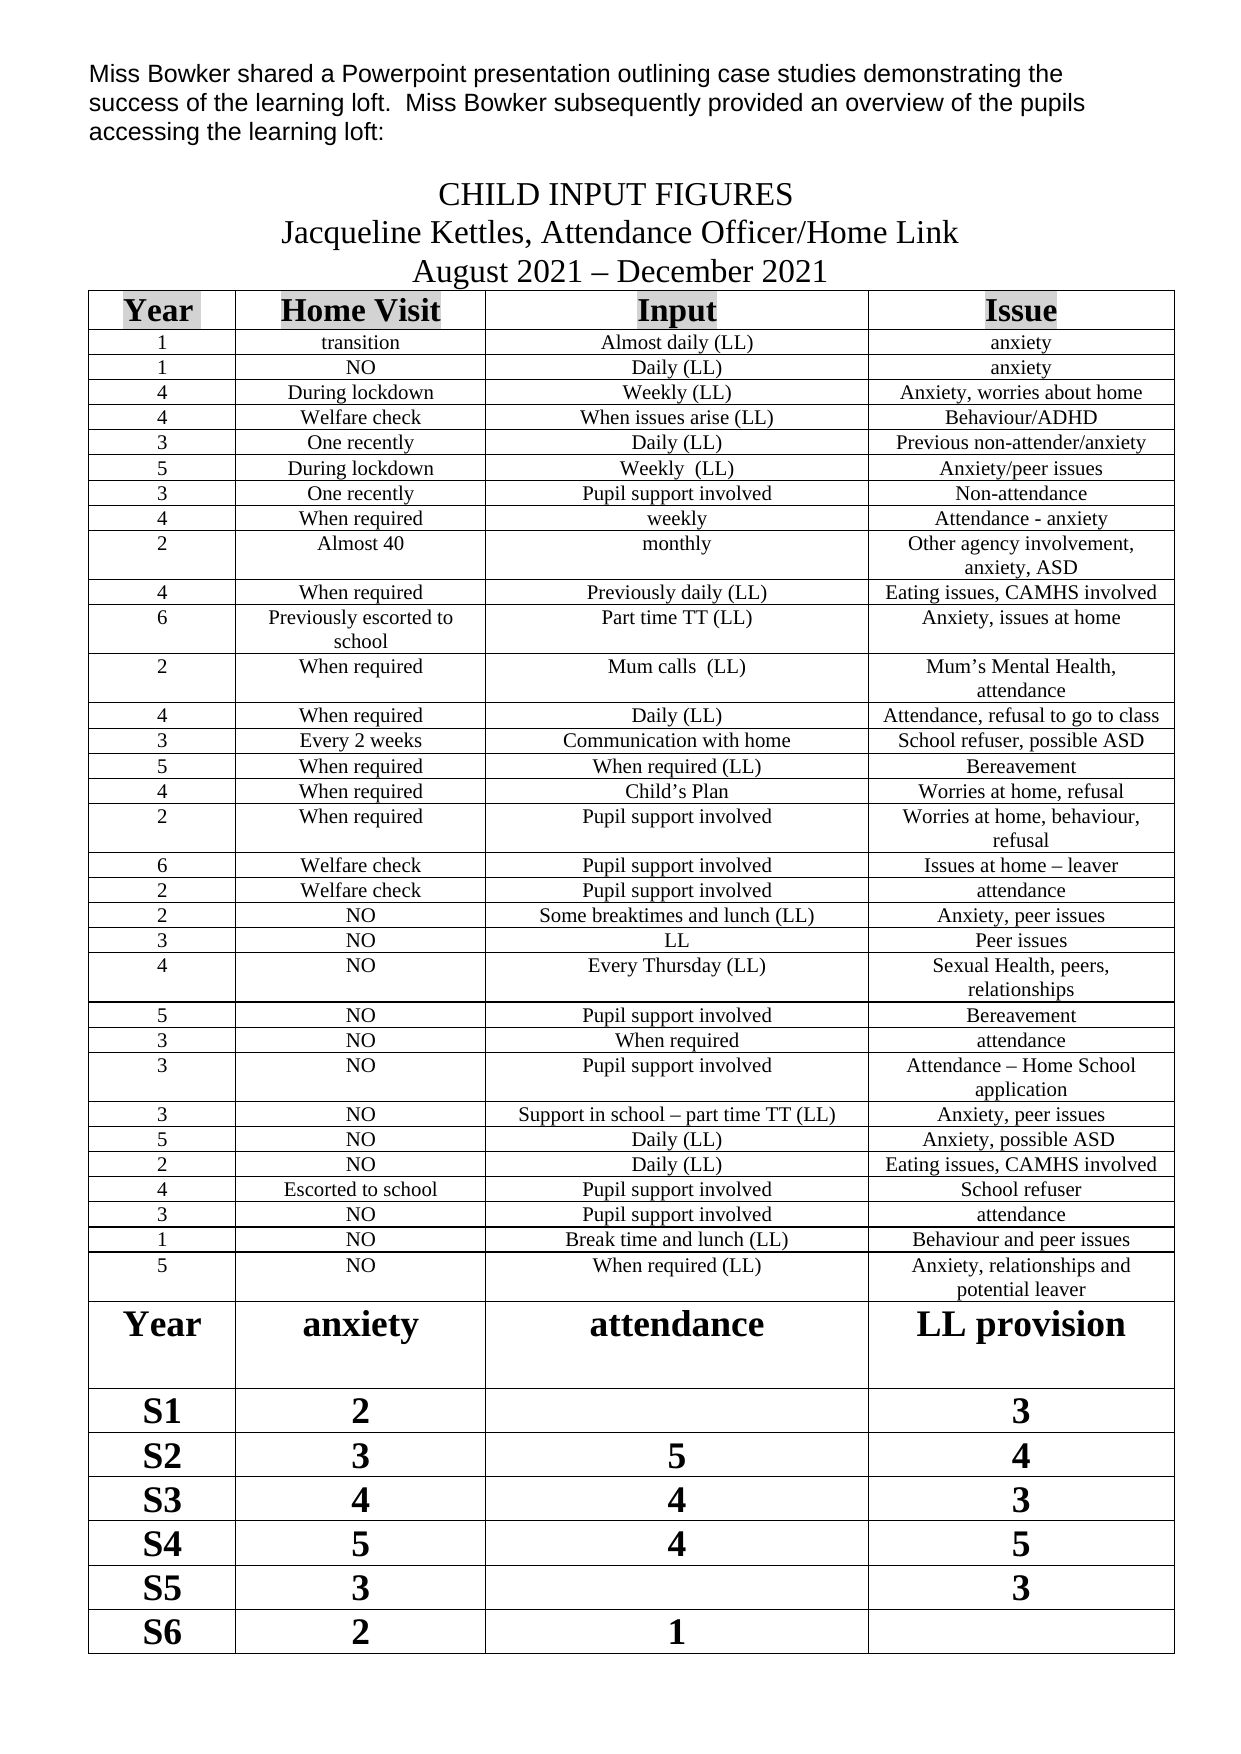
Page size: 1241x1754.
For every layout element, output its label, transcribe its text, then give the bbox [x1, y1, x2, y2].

table_cell NO [236, 1053, 485, 1101]
table_cell When required [236, 654, 485, 702]
table_cell 5 [89, 1003, 235, 1027]
table_cell S5 [89, 1566, 235, 1609]
table_cell 1 [89, 1228, 235, 1251]
table_cell 5 [89, 1127, 235, 1151]
table_cell When required [236, 754, 485, 778]
table_cell Anxiety, issues at home [869, 605, 1174, 653]
table_cell When required [236, 779, 485, 803]
table_cell When required [236, 804, 485, 852]
table_cell Break time and lunch (LL) [486, 1228, 868, 1251]
table_header Home Visit [236, 291, 485, 329]
table_cell 3 [89, 1028, 235, 1052]
table_cell Previously daily (LL) [486, 580, 868, 604]
table_cell 4 [486, 1521, 868, 1564]
table_cell [486, 1389, 868, 1432]
table_cell 3 [89, 481, 235, 504]
table_cell 2 [89, 804, 235, 852]
table_cell Previous non-attender/anxiety [869, 430, 1174, 454]
table_cell S6 [89, 1610, 235, 1653]
table_cell 4 [89, 953, 235, 1001]
table_cell When required [486, 1028, 868, 1052]
table_cell Anxiety, peer issues [869, 1102, 1174, 1126]
table_cell Communication with home [486, 729, 868, 752]
table_cell One recently [236, 481, 485, 504]
table_cell Daily (LL) [486, 430, 868, 454]
table_cell Weekly (LL) [486, 380, 868, 404]
table_cell Daily (LL) [486, 1127, 868, 1151]
table_cell 2 [89, 654, 235, 702]
table_cell Pupil support involved [486, 1053, 868, 1101]
table_cell S4 [89, 1521, 235, 1564]
text August 2021 – December 2021 [89, 251, 1152, 289]
table_cell Anxiety, peer issues [869, 903, 1174, 927]
table_cell 3 [89, 1053, 235, 1101]
table_cell Support in school – part time TT (LL) [486, 1102, 868, 1126]
table_cell attendance [869, 878, 1174, 902]
table_cell LL provision [869, 1302, 1174, 1388]
table_cell NO [236, 1028, 485, 1052]
table_cell During lockdown [236, 380, 485, 404]
table_cell 2 [89, 903, 235, 927]
table_cell 5 [89, 754, 235, 778]
table_cell anxiety [869, 330, 1174, 354]
table_cell During lockdown [236, 455, 485, 479]
table_header Input [486, 291, 868, 329]
table_cell Other agency involvement, anxiety, ASD [869, 531, 1174, 579]
table_cell 5 [236, 1521, 485, 1564]
table_cell 5 [89, 455, 235, 479]
table_cell 3 [869, 1477, 1174, 1520]
table_cell Welfare check [236, 878, 485, 902]
table_cell Daily (LL) [486, 355, 868, 379]
table_cell NO [236, 903, 485, 927]
table_cell Issues at home – leaver [869, 853, 1174, 877]
table_cell Pupil support involved [486, 1177, 868, 1201]
table_cell When issues arise (LL) [486, 405, 868, 429]
table_cell When required [236, 506, 485, 530]
table_cell Anxiety, possible ASD [869, 1127, 1174, 1151]
table_cell Bereavement [869, 754, 1174, 778]
table_cell Child’s Plan [486, 779, 868, 803]
table_cell Pupil support involved [486, 1202, 868, 1226]
table_cell anxiety [869, 355, 1174, 379]
table_cell Pupil support involved [486, 1003, 868, 1027]
table_cell Attendance – Home School application [869, 1053, 1174, 1101]
table_cell One recently [236, 430, 485, 454]
text Jacqueline Kettles, Attendance Officer/Home Link [89, 213, 1152, 251]
table_cell weekly [486, 506, 868, 530]
table_cell Worries at home, refusal [869, 779, 1174, 803]
table_cell Pupil support involved [486, 853, 868, 877]
table_cell 3 [89, 1102, 235, 1126]
table_cell Attendance - anxiety [869, 506, 1174, 530]
table_cell Pupil support involved [486, 481, 868, 504]
table_cell Pupil support involved [486, 804, 868, 852]
table_cell 5 [486, 1433, 868, 1476]
table_cell [486, 1566, 868, 1609]
table_cell Attendance, refusal to go to class [869, 703, 1174, 727]
text Miss Bowker shared a Powerpoint presentation outlining case studies demonstrating the success of the learning loft. Miss Bowker subsequently provided an overview of the pupils accessing the learning loft: [89, 59, 1152, 145]
table_cell Escorted to school [236, 1177, 485, 1201]
table_cell 1 [89, 330, 235, 354]
table_cell 3 [869, 1566, 1174, 1609]
table_cell 3 [89, 729, 235, 752]
table_cell Non-attendance [869, 481, 1174, 504]
table_cell attendance [869, 1028, 1174, 1052]
table_cell Peer issues [869, 928, 1174, 952]
table_cell School refuser [869, 1177, 1174, 1201]
table_cell Behaviour and peer issues [869, 1228, 1174, 1251]
table_cell NO [236, 953, 485, 1001]
table_cell 6 [89, 605, 235, 653]
table_cell S1 [89, 1389, 235, 1432]
table_cell Year [89, 1302, 235, 1388]
table_cell Bereavement [869, 1003, 1174, 1027]
table_cell 4 [486, 1477, 868, 1520]
table_cell 2 [89, 1152, 235, 1176]
table_cell 1 [486, 1610, 868, 1653]
table_cell 2 [89, 531, 235, 579]
table_cell 4 [89, 405, 235, 429]
table_cell When required [236, 703, 485, 727]
table_cell NO [236, 928, 485, 952]
table_cell When required (LL) [486, 754, 868, 778]
table_cell Anxiety/peer issues [869, 455, 1174, 479]
table_cell Welfare check [236, 853, 485, 877]
table_cell Almost daily (LL) [486, 330, 868, 354]
table_cell 3 [89, 928, 235, 952]
table_cell Daily (LL) [486, 703, 868, 727]
table_cell attendance [486, 1302, 868, 1388]
table_cell When required [236, 580, 485, 604]
table_cell 1 [89, 355, 235, 379]
table_header Year [89, 291, 235, 329]
table_cell 5 [869, 1521, 1174, 1564]
table_cell NO [236, 355, 485, 379]
table_cell 3 [89, 430, 235, 454]
table_cell Anxiety, relationships and potential leaver [869, 1253, 1174, 1301]
table_cell NO [236, 1202, 485, 1226]
table_cell School refuser, possible ASD [869, 729, 1174, 752]
table_cell S2 [89, 1433, 235, 1476]
table_cell 5 [89, 1253, 235, 1301]
table_cell S3 [89, 1477, 235, 1520]
table_cell 3 [236, 1433, 485, 1476]
table_cell 4 [869, 1433, 1174, 1476]
table_cell 3 [869, 1389, 1174, 1432]
table_cell 3 [89, 1202, 235, 1226]
table_cell LL [486, 928, 868, 952]
table_cell Daily (LL) [486, 1152, 868, 1176]
table_cell anxiety [236, 1302, 485, 1388]
table_cell 4 [89, 506, 235, 530]
table_cell attendance [869, 1202, 1174, 1226]
table_cell Part time TT (LL) [486, 605, 868, 653]
table_header Issue [869, 291, 1174, 329]
table_cell 4 [89, 703, 235, 727]
table_cell NO [236, 1152, 485, 1176]
table_cell When required (LL) [486, 1253, 868, 1301]
table_cell NO [236, 1003, 485, 1027]
table_cell Eating issues, CAMHS involved [869, 1152, 1174, 1176]
table_cell Welfare check [236, 405, 485, 429]
table_cell Anxiety, worries about home [869, 380, 1174, 404]
table_cell Every Thursday (LL) [486, 953, 868, 1001]
table_cell 2 [89, 878, 235, 902]
text CHILD INPUT FIGURES [89, 174, 1152, 213]
table_cell Sexual Health, peers, relationships [869, 953, 1174, 1001]
table_cell Every 2 weeks [236, 729, 485, 752]
table_cell Mum’s Mental Health, attendance [869, 654, 1174, 702]
table_cell NO [236, 1102, 485, 1126]
table_cell 2 [236, 1610, 485, 1653]
table_cell 4 [89, 380, 235, 404]
table_cell 3 [236, 1566, 485, 1609]
table_cell Almost 40 [236, 531, 485, 579]
table_cell 4 [89, 580, 235, 604]
table_cell Behaviour/ADHD [869, 405, 1174, 429]
table_cell Worries at home, behaviour, refusal [869, 804, 1174, 852]
table_cell NO [236, 1127, 485, 1151]
table_cell Previously escorted to school [236, 605, 485, 653]
table_cell 4 [89, 1177, 235, 1201]
table_cell NO [236, 1253, 485, 1301]
table_cell monthly [486, 531, 868, 579]
table_cell NO [236, 1228, 485, 1251]
table_cell 4 [236, 1477, 485, 1520]
table_cell 6 [89, 853, 235, 877]
table_cell Eating issues, CAMHS involved [869, 580, 1174, 604]
table_cell Weekly (LL) [486, 455, 868, 479]
table_cell [869, 1610, 1174, 1653]
table_cell Mum calls (LL) [486, 654, 868, 702]
table_cell 4 [89, 779, 235, 803]
table_cell 2 [236, 1389, 485, 1432]
table_cell transition [236, 330, 485, 354]
table_cell Pupil support involved [486, 878, 868, 902]
table_cell Some breaktimes and lunch (LL) [486, 903, 868, 927]
